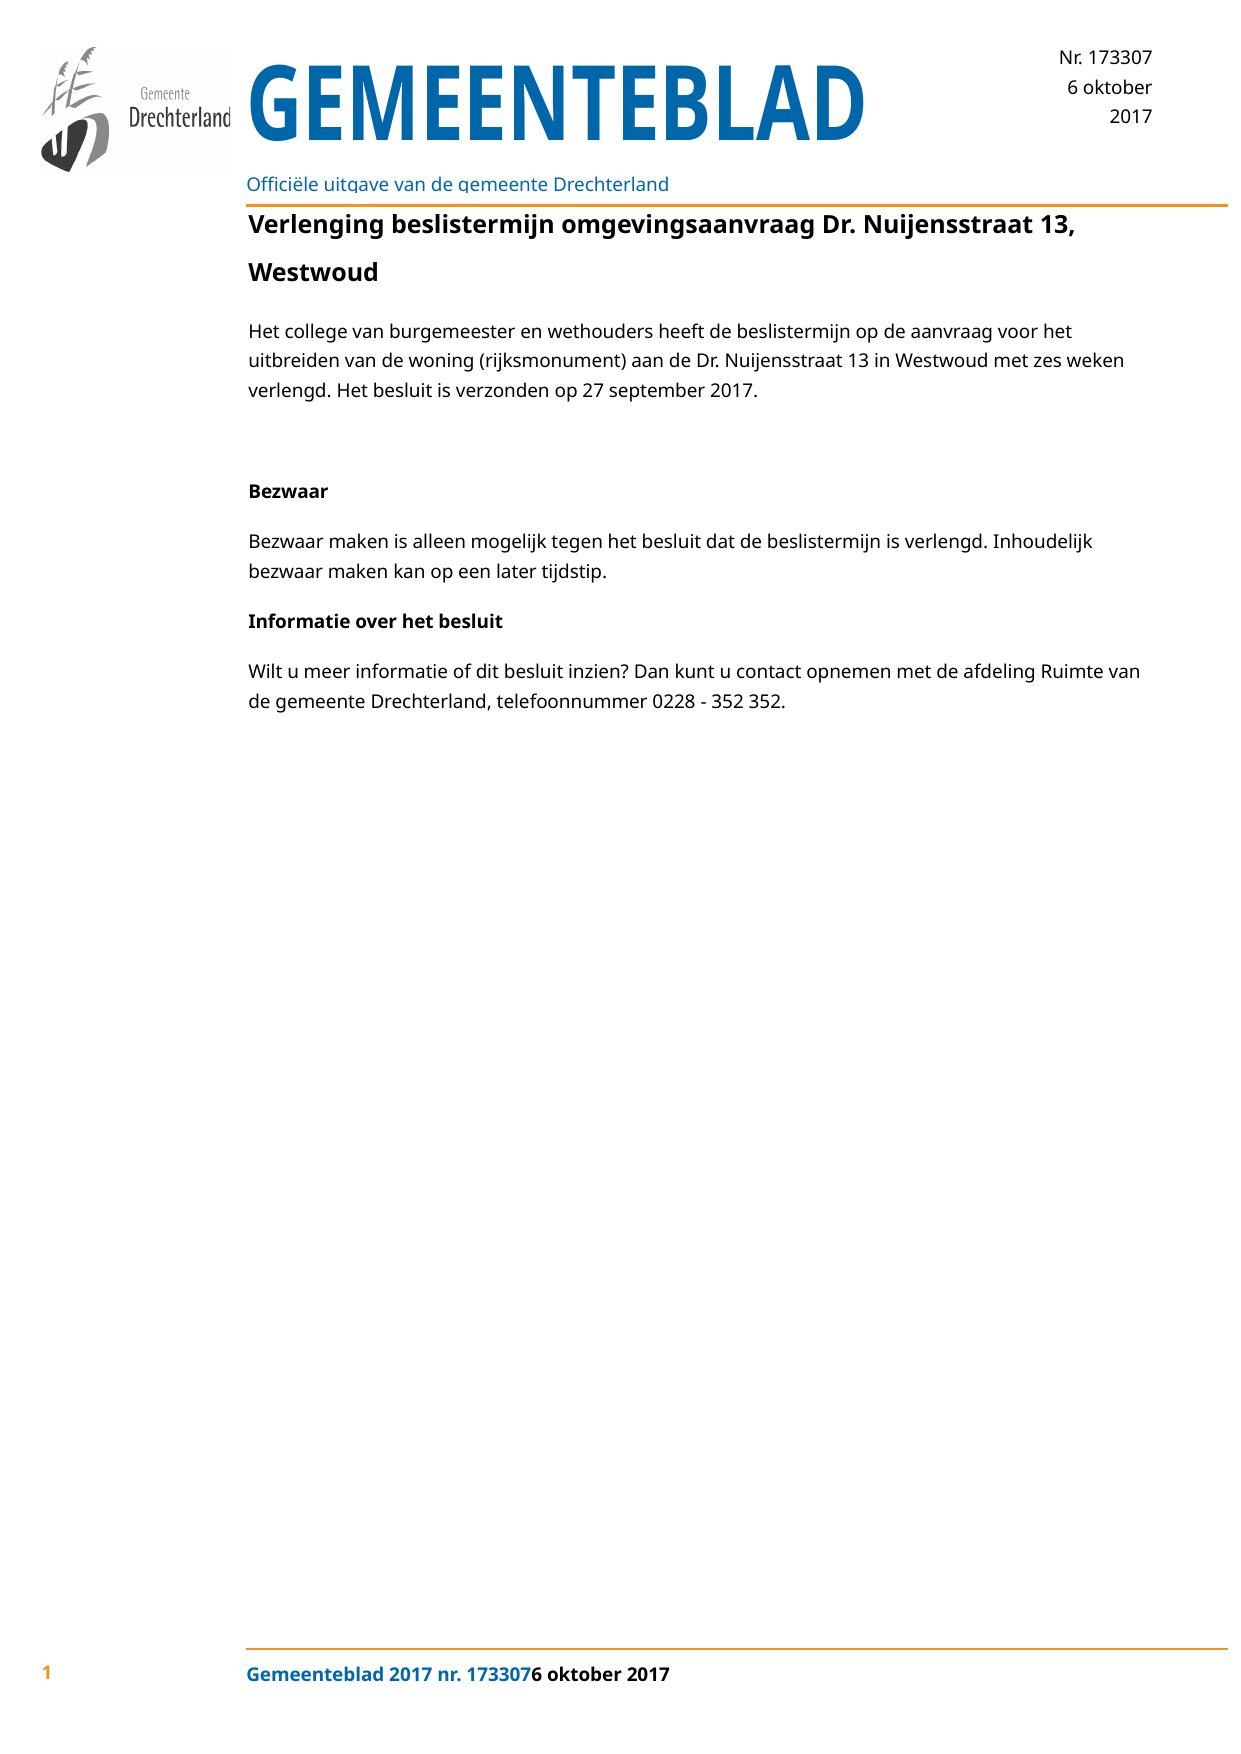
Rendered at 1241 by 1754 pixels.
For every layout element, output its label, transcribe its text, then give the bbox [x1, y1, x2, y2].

text Bezwaar [248, 478, 1152, 504]
text Informatie over het besluit [248, 608, 1152, 634]
text Bezwaar maken is alleen mogelijk tegen het besluit dat de beslistermijn is verlengd. Inhoudelijk bezwaar maken kan op een later tijdstip. [248, 528, 1152, 584]
text Wilt u meer informatie of dit besluit inzien? Dan kunt u contact opnemen met de afdeling Ruimte van de gemeente Drechterland, telefoonnummer 0228 - 352 352. [248, 659, 1152, 714]
picture [41, 47, 231, 172]
text Het college van burgemeester en wethouders heeft de beslistermijn op de aanvraag voor het uitbreiden van de woning (rijksmonument) aan de Dr. Nuijensstraat 13 in Westwoud met zes weken verlengd. Het besluit is verzonden op 27 september 2017. [248, 318, 1152, 403]
text Verlenging beslistermijn omgevingsaanvraag Dr. Nuijensstraat 13, Westwoud [248, 207, 1152, 288]
